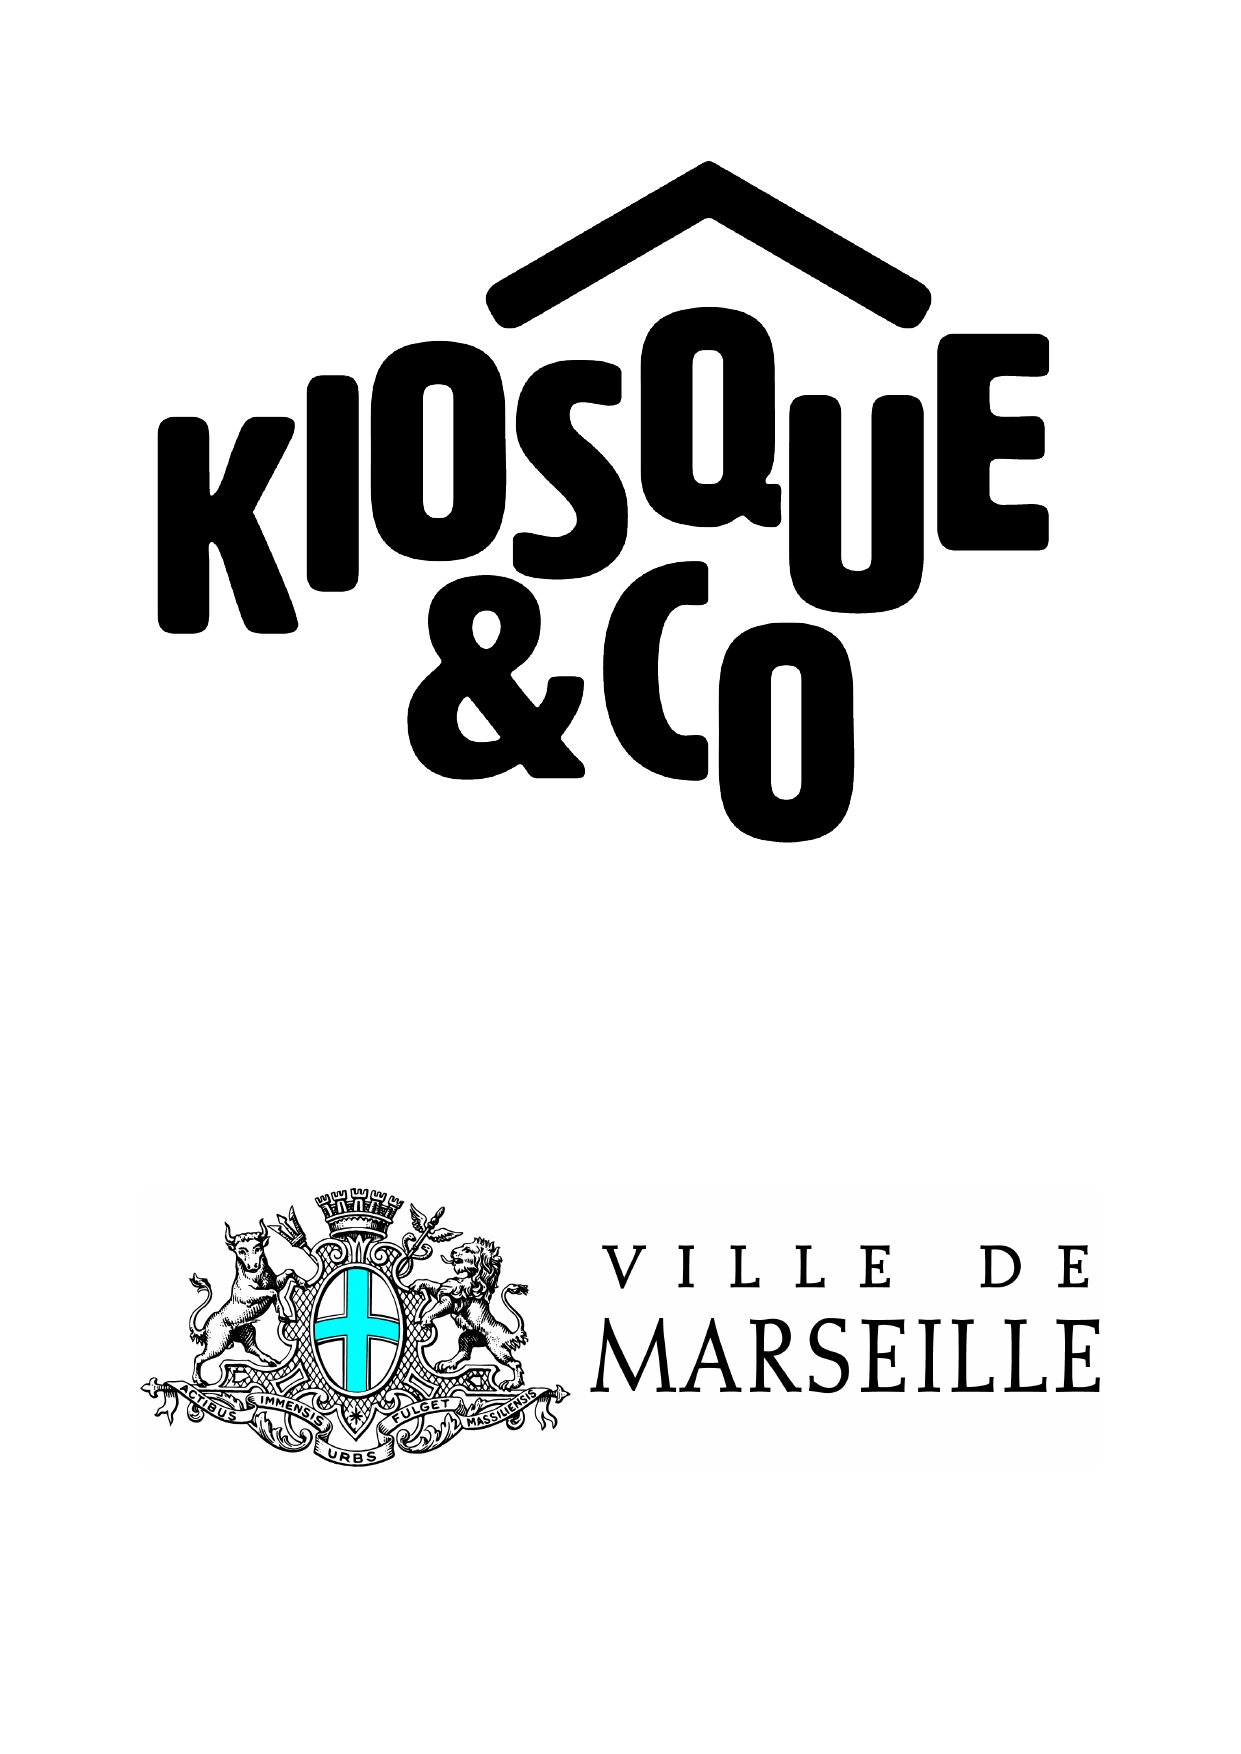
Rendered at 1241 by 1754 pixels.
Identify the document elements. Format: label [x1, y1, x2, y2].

picture [140, 1188, 1100, 1467]
picture [118, 118, 1123, 885]
